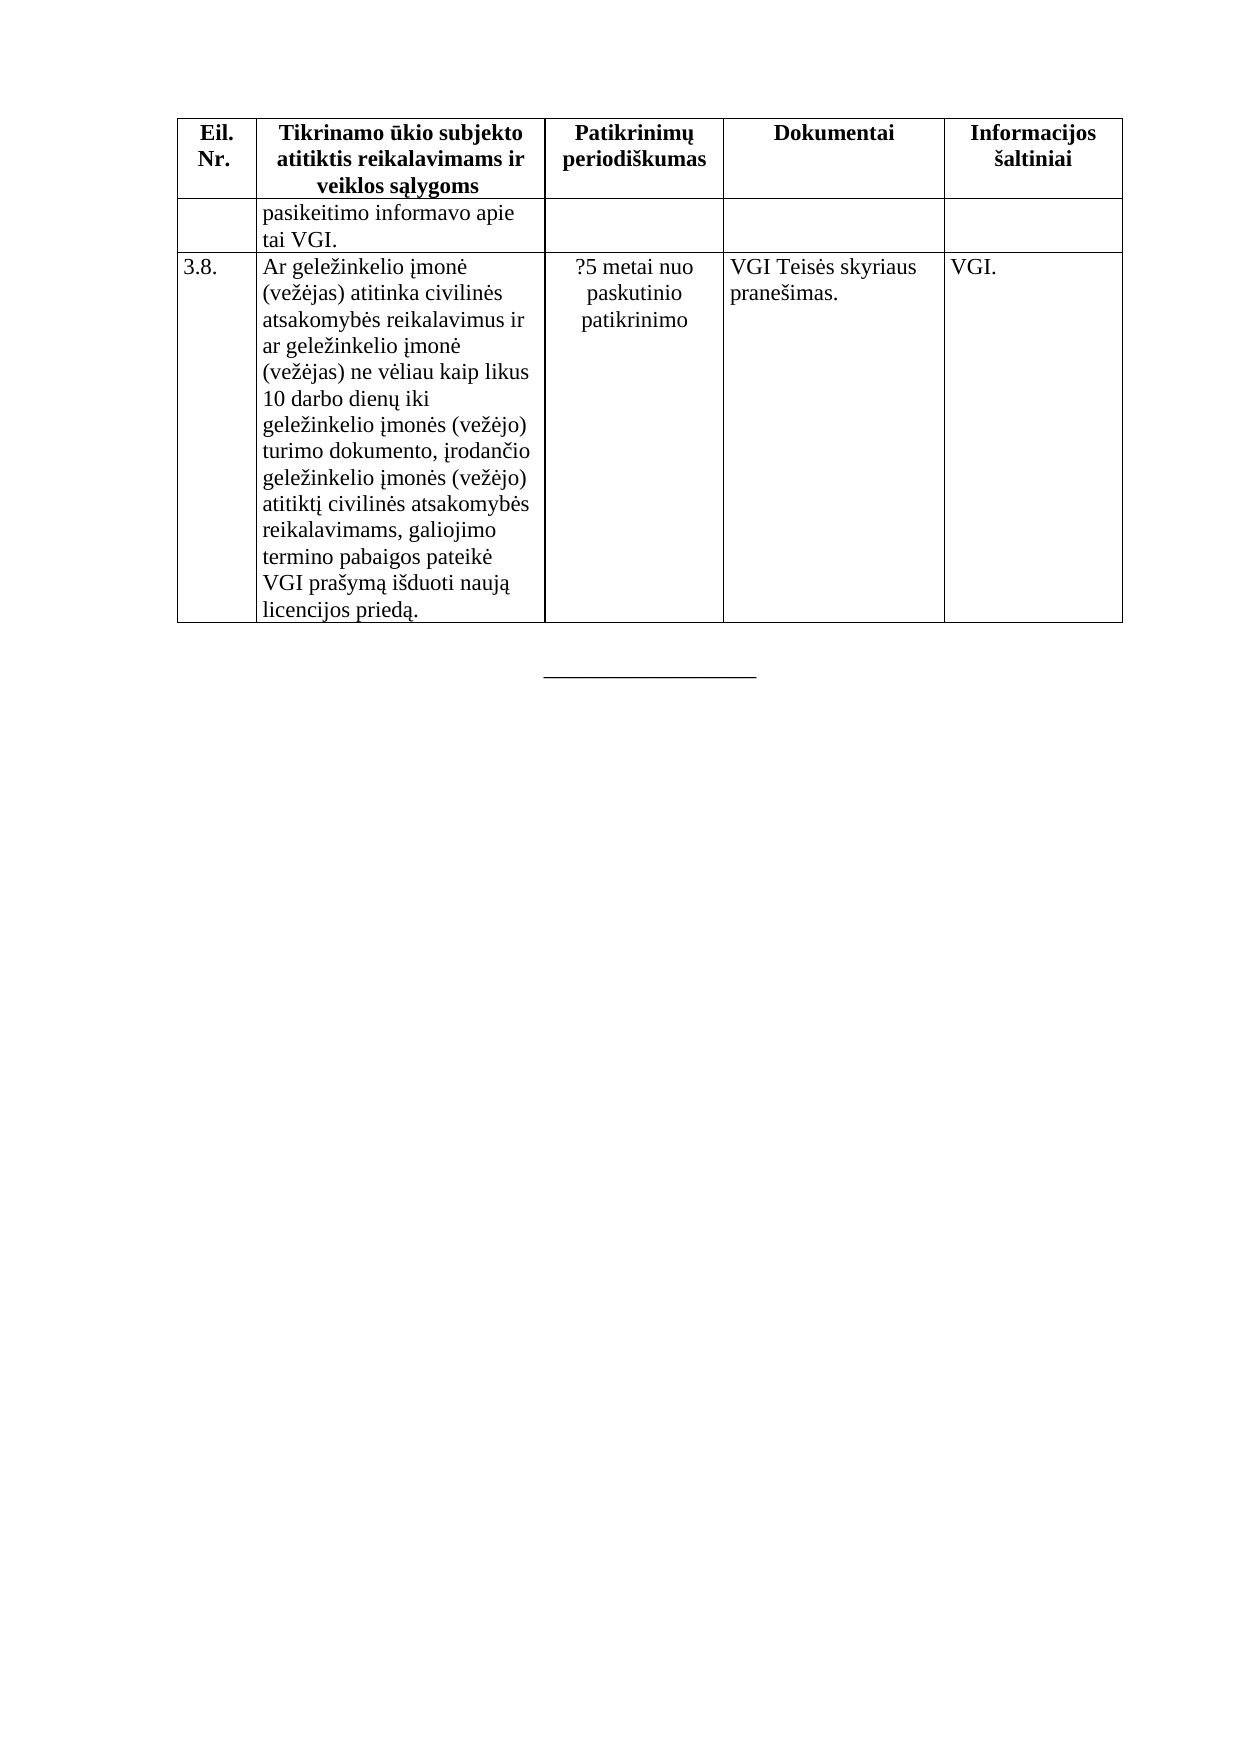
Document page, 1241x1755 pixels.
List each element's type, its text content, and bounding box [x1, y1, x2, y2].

table_header Tikrinamo ūkio subjekto atitiktis reikalavimams ir veiklos sąlygoms [257, 119, 544, 198]
table_header Informacijos šaltiniai [945, 119, 1122, 198]
table_cell [178, 199, 256, 252]
table_header Patikrinimų periodiškumas [546, 119, 723, 198]
table_cell <=?5 metai nuo paskutinio patikrinimo [546, 199, 723, 252]
table_cell [945, 199, 1122, 252]
table_header Eil. Nr. [178, 119, 256, 198]
table_cell Ar geležinkelio įmonė (vežėjas) atitinka civilinės atsakomybės reikalavimus ir ar geležinkelio įmonė (vežėjas) ne vėliau kaip likus 10 darbo dienų iki geležinkelio įmonės (vežėjo) turimo dokumento, įrodančio geležinkelio įmonės (vežėjo) atitiktį civilinės atsakomybės reikalavimams, galiojimo termino pabaigos pateikė VGI prašymą išduoti naują licencijos priedą. [257, 253, 544, 622]
table_cell <=?5 metai nuo paskutinio patikrinimo [546, 253, 723, 622]
table_header Dokumentai [724, 119, 944, 198]
table_cell VGI Teisės skyriaus pranešimas. [724, 253, 944, 622]
table_cell [724, 199, 944, 252]
table_cell VGI. [945, 253, 1122, 622]
table_cell pasikeitimo informavo apie tai VGI. [257, 199, 544, 252]
text _________________ [177, 652, 1122, 681]
table_cell 3.8. [178, 253, 256, 622]
